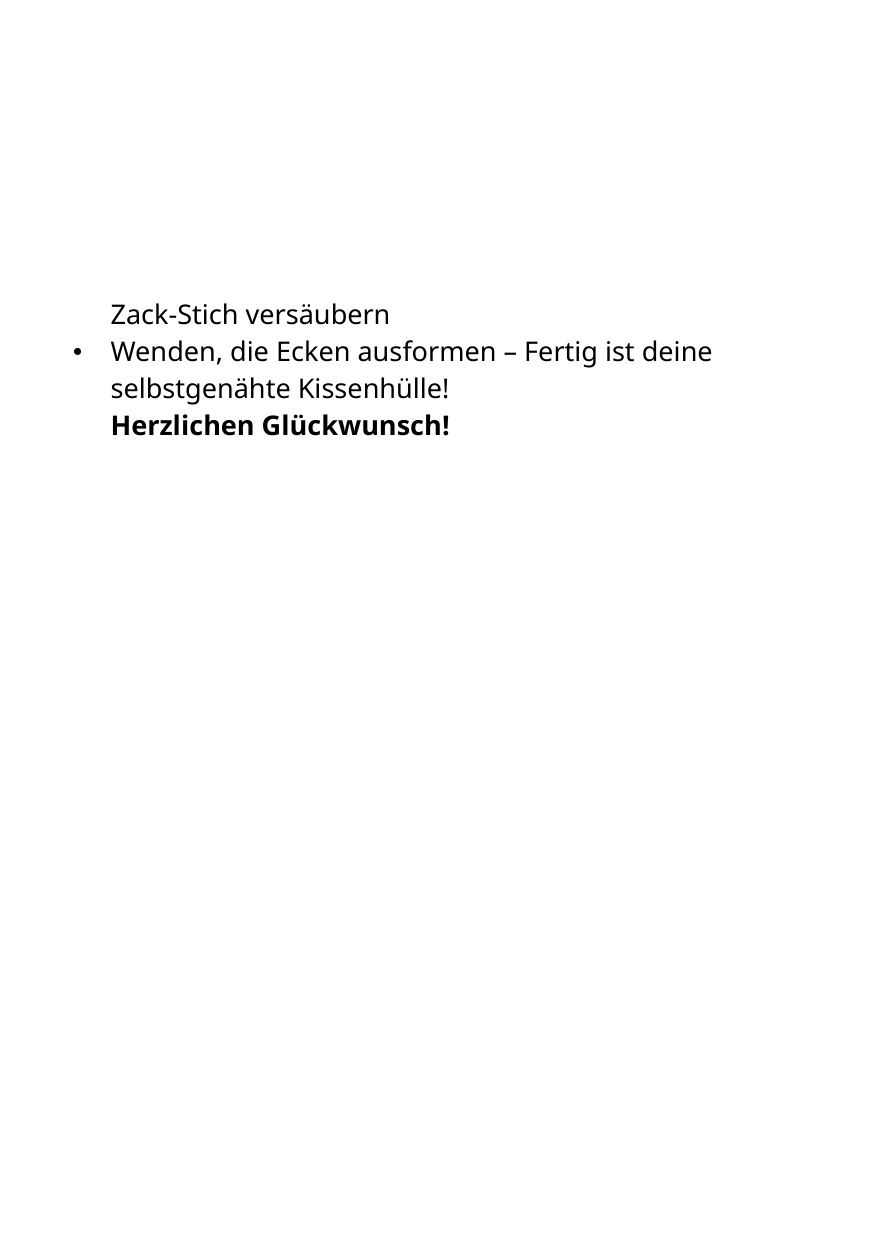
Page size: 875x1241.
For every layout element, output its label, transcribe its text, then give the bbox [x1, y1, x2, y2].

list Zack-Stich versäubern [73, 295, 839, 332]
list Wenden, die Ecken ausformen – Fertig ist deine selbstgenähte Kissenhülle! [73, 332, 839, 406]
list Herzlichen Glückwunsch! [73, 406, 839, 443]
